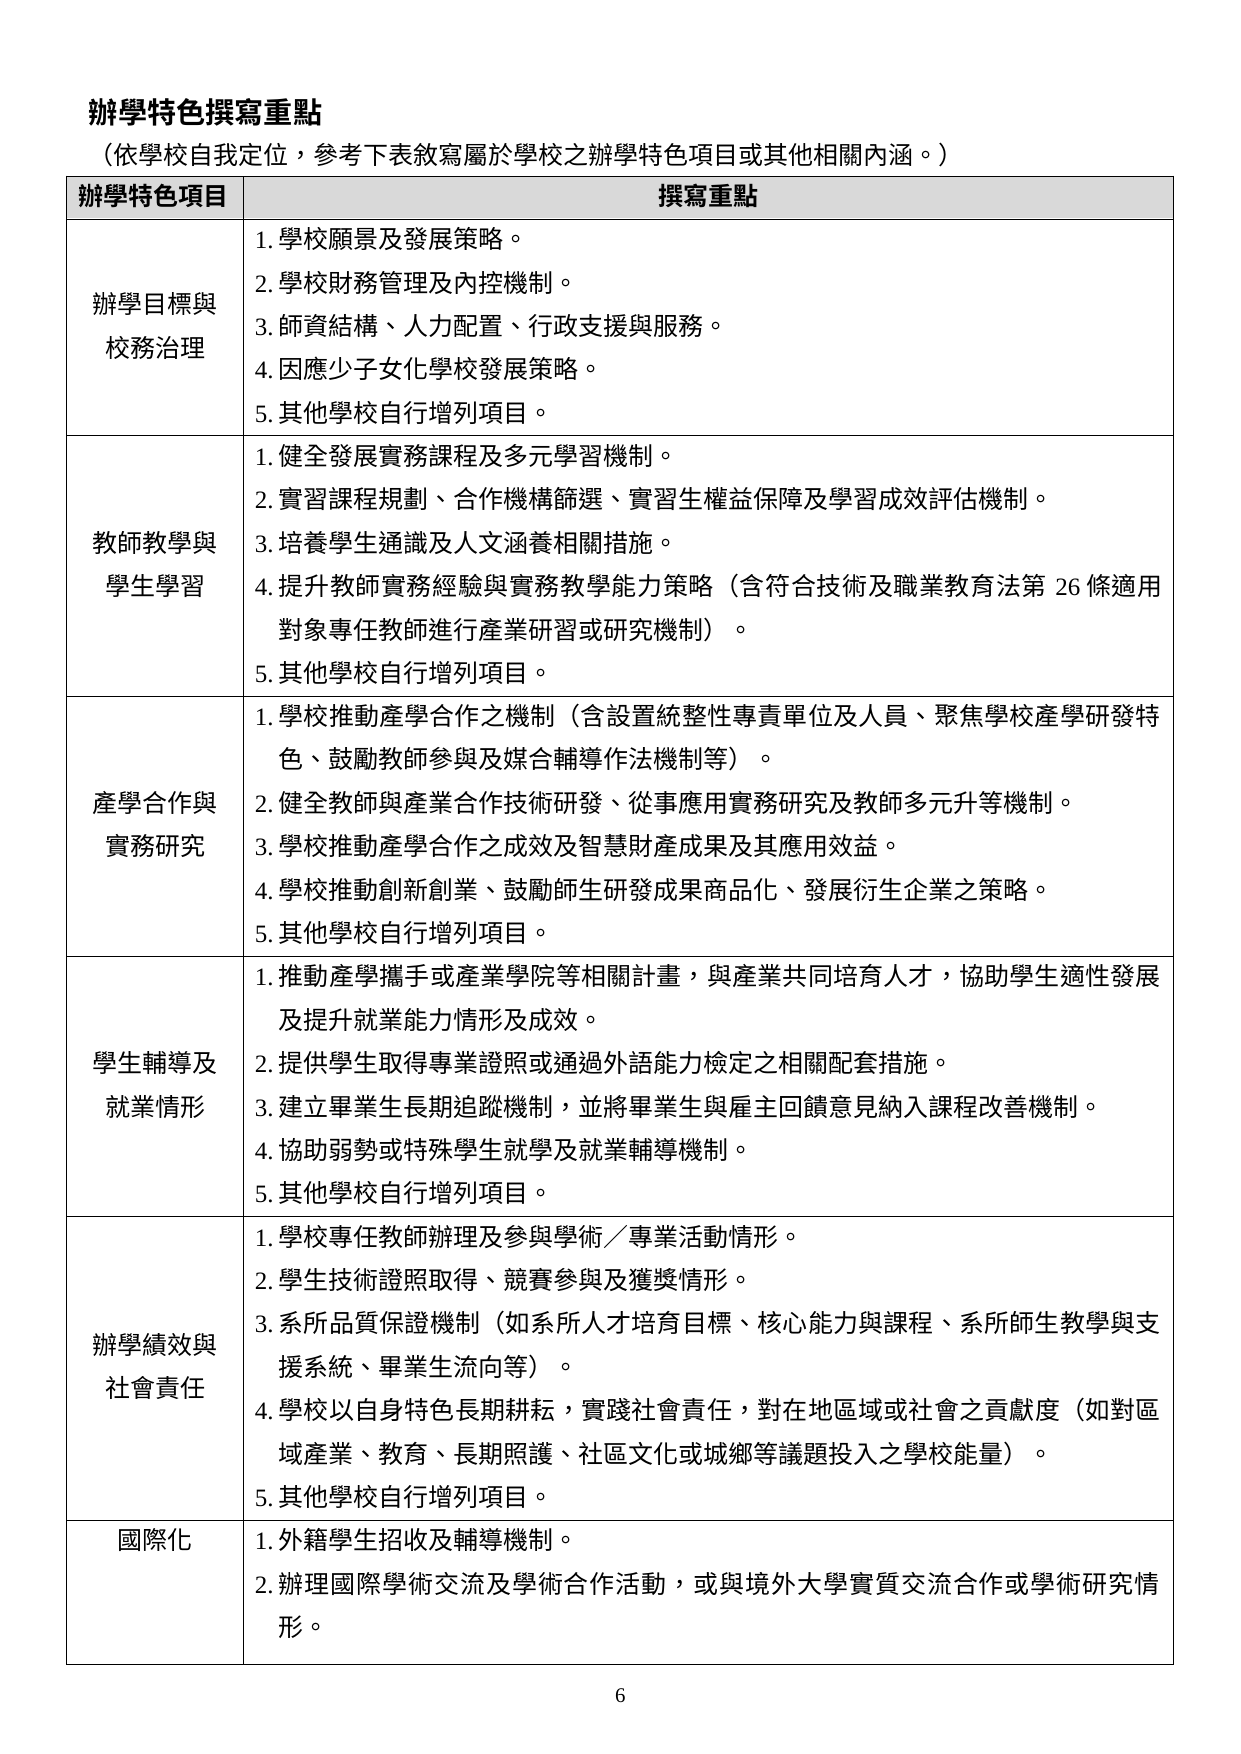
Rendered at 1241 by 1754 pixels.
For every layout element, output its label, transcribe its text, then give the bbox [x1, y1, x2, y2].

table_cell 辦學目標與 校務治理 [67, 220, 243, 435]
table_cell 國際化 [67, 1521, 243, 1663]
table_cell 學校專任教師辦理及參與學術／專業活動情形。 學生技術證照取得、競賽參與及獲獎情形。 系所品質保證機制（如系所人才培育目標、核心能力與課程、系所師生教學與支援系統、畢業生流向等）。 學校以自身特色長期耕耘，實踐社會責任，對在地區域或社會之貢獻度（如對區域產業、教育、長期照護、社區文化或城鄉等議題投入之學校能量）。 其他學校自行增列項目。 [244, 1217, 1173, 1519]
table_cell 學生輔導及 就業情形 [67, 957, 243, 1216]
table_cell 學校推動產學合作之機制（含設置統整性專責單位及人員、聚焦學校產學研發特色、鼓勵教師參與及媒合輔導作法機制等）。 健全教師與產業合作技術研發、從事應用實務研究及教師多元升等機制。 學校推動產學合作之成效及智慧財產成果及其應用效益。 學校推動創新創業、鼓勵師生研發成果商品化、發展衍生企業之策略。 其他學校自行增列項目。 [244, 697, 1173, 956]
list （依學校自我定位，參考下表敘寫屬於學校之辦學特色項目或其他相關內涵。） [89, 136, 1152, 172]
table_header 撰寫重點 [244, 177, 1173, 218]
table_cell 推動產學攜手或產業學院等相關計畫，與產業共同培育人才，協助學生適性發展及提升就業能力情形及成效。 提供學生取得專業證照或通過外語能力檢定之相關配套措施。 建立畢業生長期追蹤機制，並將畢業生與雇主回饋意見納入課程改善機制。 協助弱勢或特殊學生就學及就業輔導機制。 其他學校自行增列項目。 [244, 957, 1173, 1216]
table_cell 產學合作與 實務研究 [67, 697, 243, 956]
table_cell 辦學績效與 社會責任 [67, 1217, 243, 1519]
text 辦學特色撰寫重點 [89, 89, 1152, 132]
table_cell 教師教學與 學生學習 [67, 436, 243, 696]
table_cell 外籍學生招收及輔導機制。 辦理國際學術交流及學術合作活動，或與境外大學實質交流合作或學術研究情形。 強化國際交流，薦送優秀教師（學生）至國外研究（學習）之具體方案及現況。 提升學生國際移動力之具體措施。 其他學校自行增列項目。 [244, 1521, 1173, 1663]
table_header 辦學特色項目 [67, 177, 243, 218]
table_cell 學校願景及發展策略。 學校財務管理及內控機制。 師資結構、人力配置、行政支援與服務。 因應少子女化學校發展策略。 其他學校自行增列項目。 [244, 220, 1173, 435]
table_cell 健全發展實務課程及多元學習機制。 實習課程規劃、合作機構篩選、實習生權益保障及學習成效評估機制。 培養學生通識及人文涵養相關措施。 提升教師實務經驗與實務教學能力策略（含符合技術及職業教育法第26條適用對象專任教師進行產業研習或研究機制）。 其他學校自行增列項目。 [244, 436, 1173, 696]
